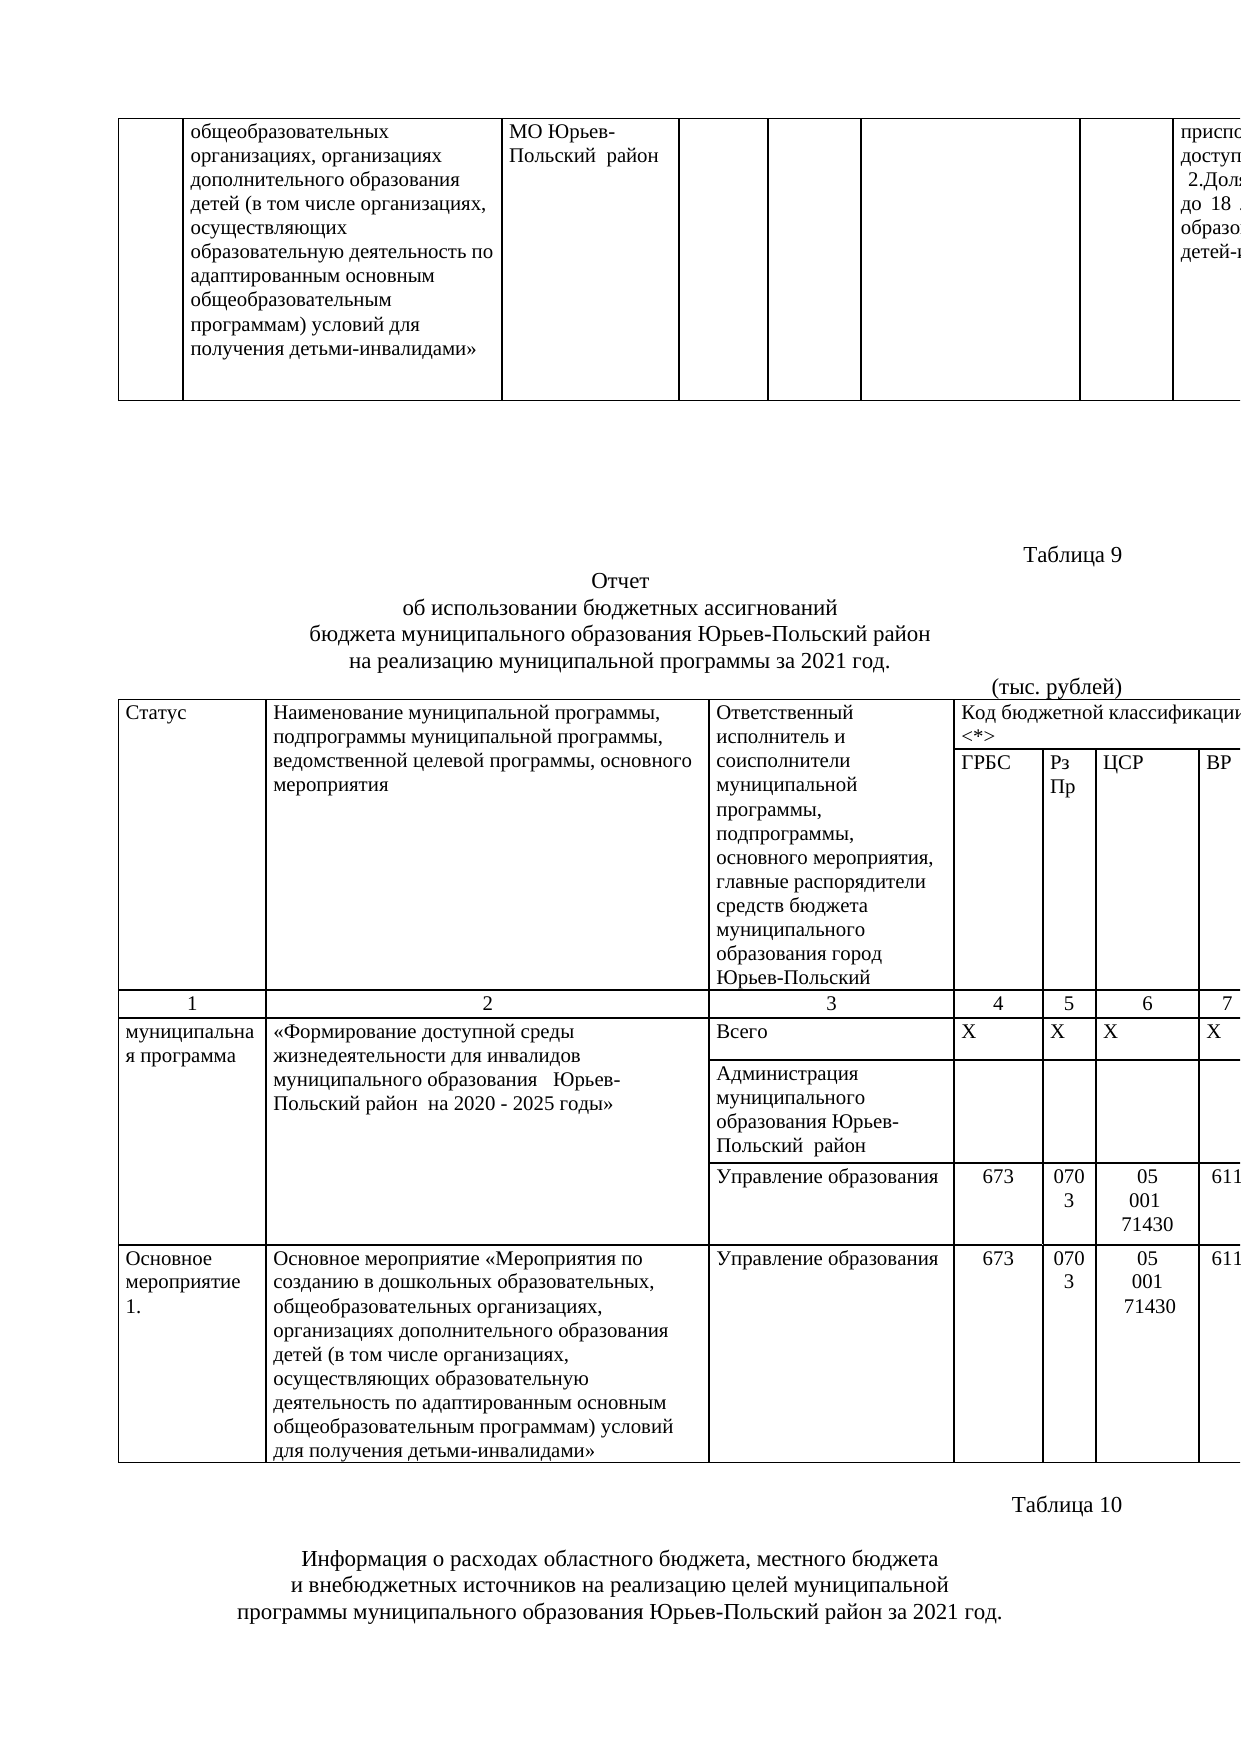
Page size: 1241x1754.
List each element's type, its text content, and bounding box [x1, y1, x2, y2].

table_cell [1200, 1061, 1240, 1162]
table_cell муниципальная программа [119, 1019, 265, 1244]
table_cell X [1044, 1019, 1095, 1059]
table_cell X [955, 1019, 1042, 1059]
table_cell 611 [1200, 1246, 1240, 1462]
text Отчет [118, 568, 1122, 594]
table_cell [680, 119, 767, 400]
table_cell «Формирование доступной среды жизнедеятельности для инвалидов муниципального образования Юрьев-Польский район на 2020 - 2025 годы» [267, 1019, 708, 1244]
table_cell 673 [955, 1164, 1042, 1244]
table_cell ГРБС [955, 750, 1042, 989]
text бюджета муниципального образования Юрьев-Польский район [118, 620, 1122, 647]
table_cell [119, 119, 182, 400]
text на реализацию муниципальной программы за 2021 год. [118, 647, 1122, 673]
table_cell [955, 1061, 1042, 1162]
table_header Наименование муниципальной программы, подпрограммы муниципальной программы, ведомственной целевой программы, основного мероприятия [267, 700, 708, 989]
table_cell 2 [267, 991, 708, 1017]
table_header Код бюджетной классификации <*> [955, 700, 1240, 748]
table_cell 4 [955, 991, 1042, 1017]
table_cell [769, 119, 860, 400]
table_cell Основное мероприятие 1. [119, 1246, 265, 1462]
table_cell Администрация муниципального образования Юрьев-Польский район [710, 1061, 953, 1162]
table_header Статус [119, 700, 265, 989]
text Таблица 9 [118, 541, 1122, 568]
text программы муниципального образования Юрьев-Польский район за 2021 год. [118, 1598, 1122, 1624]
text об использовании бюджетных ассигнований [118, 594, 1122, 620]
table_cell [1097, 1061, 1198, 1162]
table_cell [1044, 1061, 1095, 1162]
table_cell МО Юрьев-Польский район [503, 119, 678, 400]
table_cell ВР [1200, 750, 1240, 989]
table_cell 7 [1200, 991, 1240, 1017]
table_cell 0703 [1044, 1164, 1095, 1244]
table_cell Управление образования [710, 1246, 953, 1462]
table_cell 0703 [1044, 1246, 1095, 1462]
table_cell Рз Пр [1044, 750, 1095, 989]
table_cell [862, 119, 1079, 400]
table_cell 1Оснащение 50% объектов дополнительного образования учреждений специальными приспособлениями, обеспечивающими доступ к ним инвалидов 2.Доля детей-инвалидов в возрасте от 5 до 18 лет, получающих дополнительное образование, в общей численности детей-инвалидов такого возраста. [1174, 119, 1240, 400]
table_header Ответственный исполнитель и соисполнители муниципальной программы, подпрограммы, основного мероприятия, главные распорядители средств бюджета муниципального образования город Юрьев-Польский [710, 700, 953, 989]
text (тыс. рублей) [118, 673, 1122, 699]
table_cell общеобразовательных организациях, организациях дополнительного образования детей (в том числе организациях, осуществляющих образовательную деятельность по адаптированным основным общеобразовательным программам) условий для получения детьми-инвалидами» [184, 119, 501, 400]
table_cell [1081, 119, 1172, 400]
table_cell Всего [710, 1019, 953, 1059]
table_cell X [1200, 1019, 1240, 1059]
table_cell 3 [710, 991, 953, 1017]
table_cell ЦСР [1097, 750, 1198, 989]
table_cell 05 001 71430 [1097, 1164, 1198, 1244]
table_cell Управление образования [710, 1164, 953, 1244]
text Таблица 10 [118, 1491, 1122, 1517]
table_cell 611 [1200, 1164, 1240, 1244]
text Информация о расходах областного бюджета, местного бюджета [118, 1545, 1122, 1572]
table_cell 5 [1044, 991, 1095, 1017]
text и внебюджетных источников на реализацию целей муниципальной [118, 1572, 1122, 1598]
table_cell Основное мероприятие «Мероприятия по созданию в дошкольных образовательных, общеобразовательных организациях, организациях дополнительного образования детей (в том числе организациях, осуществляющих образовательную деятельность по адаптированным основным общеобразовательным программам) условий для получения детьми-инвалидами» [267, 1246, 708, 1462]
table_cell 673 [955, 1246, 1042, 1462]
table_cell 1 [119, 991, 265, 1017]
table_cell 6 [1097, 991, 1198, 1017]
table_cell X [1097, 1019, 1198, 1059]
table_cell 05 001 71430 [1097, 1246, 1198, 1462]
